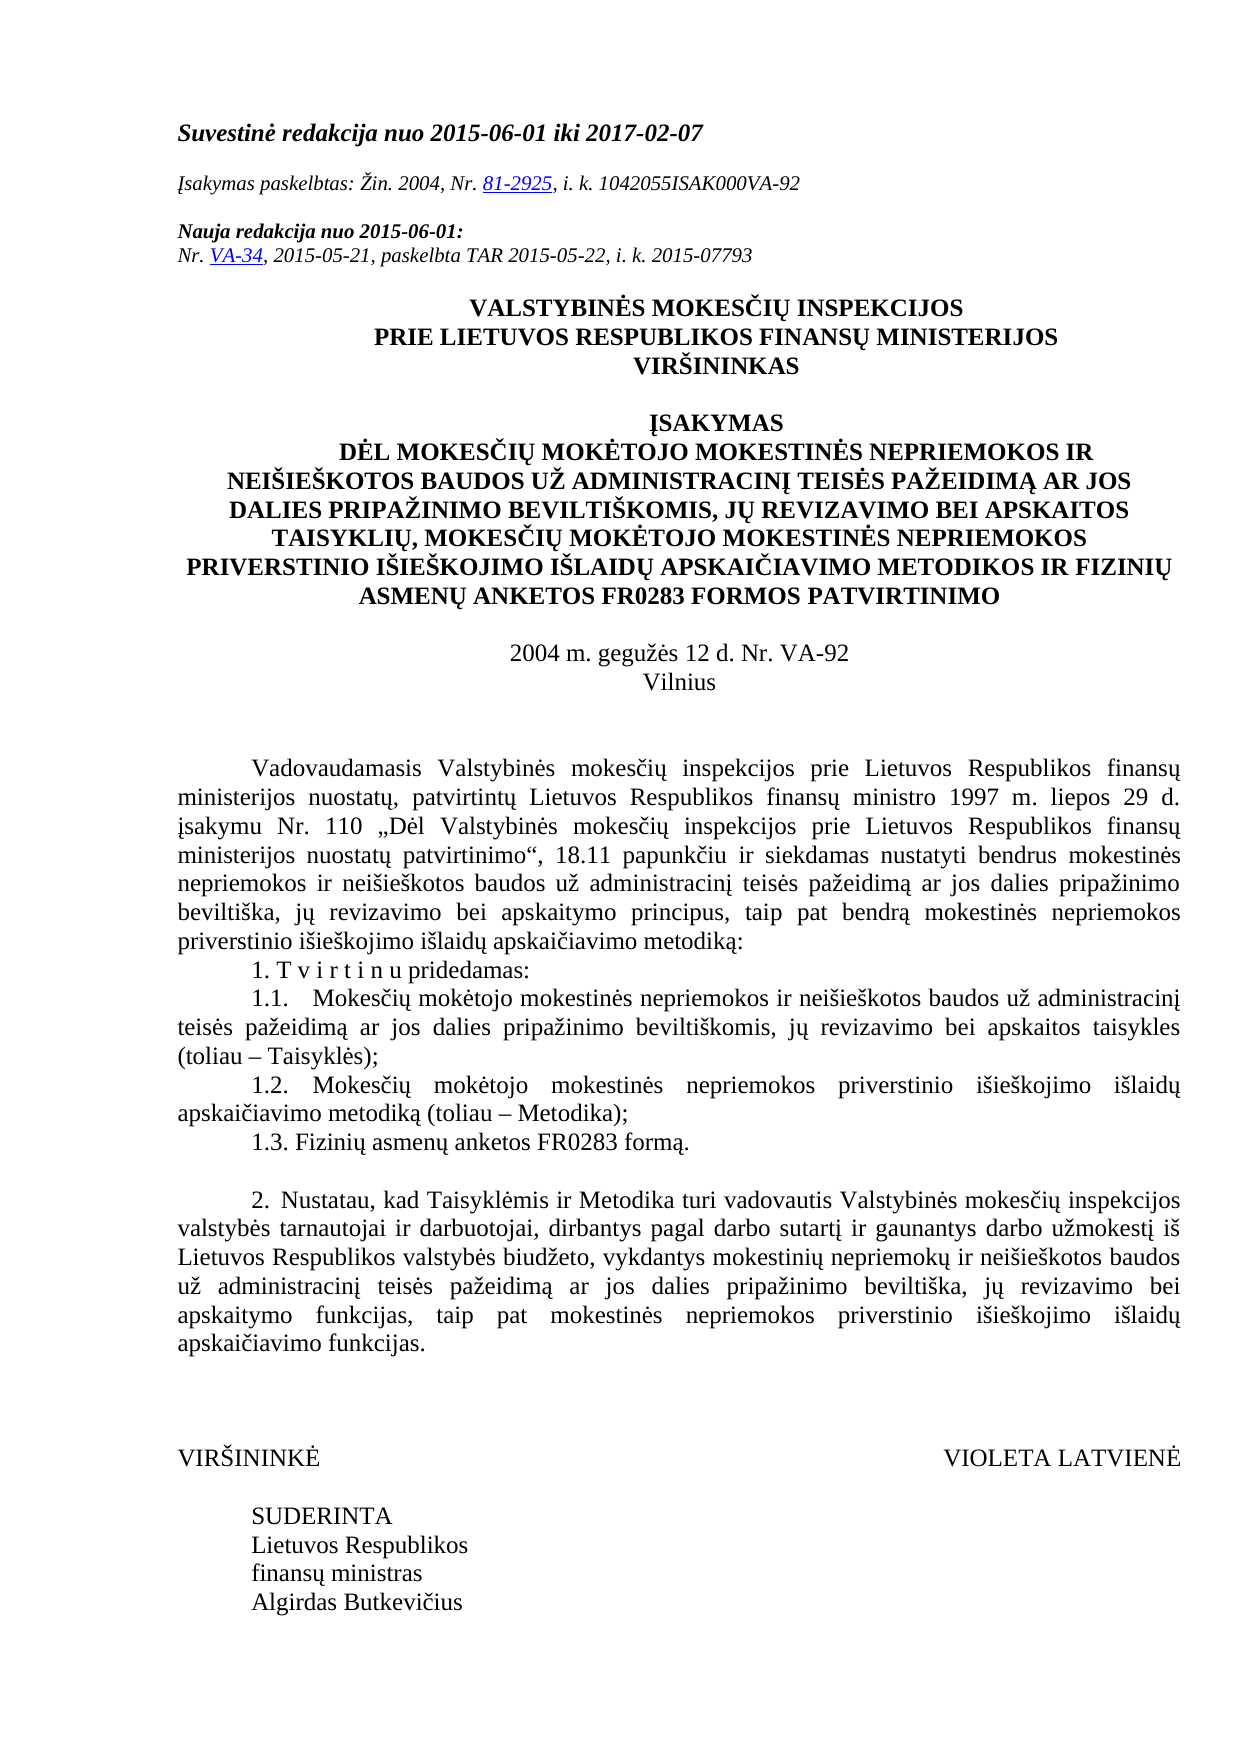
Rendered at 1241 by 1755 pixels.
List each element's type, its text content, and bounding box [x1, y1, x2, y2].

text ĮSAKYMAS [177, 408, 1181, 437]
text VIRŠININKAS [177, 351, 1181, 380]
text 1.2. Mokesčių mokėtojo mokestinės nepriemokos priverstinio išieškojimo išlaidų apskaičiavimo metodiką (toliau – Metodika); [177, 1070, 1181, 1127]
text Dėl Mokesčių mokėtojo mokestinės nepriemokos ir neišieškotos baudos už administracinį teisės pažeidimą ar jos dalies pripažinimo beviltiškomis, jų revizavimo bei apskaitos taisyklių, Mokesčių mokėtojo mokestinės nepriemokos priverstinio išieškojimo išlaidų apskaičiavimo metodikos Ir FIZINIŲ ASMENŲ ANKETOS FR0283 FORMOS patvirtinimo [177, 437, 1181, 610]
text Vilnius [177, 667, 1181, 696]
text Viršininkė Violeta Latvienė [177, 1443, 1181, 1472]
text 1.3. Fizinių asmenų anketos FR0283 formą. [251, 1127, 1181, 1156]
text 2. Nustatau, kad Taisyklėmis ir Metodika turi vadovautis Valstybinės mokesčių inspekcijos valstybės tarnautojai ir darbuotojai, dirbantys pagal darbo sutartį ir gaunantys darbo užmokestį iš Lietuvos Respublikos valstybės biudžeto, vykdantys mokestinių nepriemokų ir neišieškotos baudos už administracinį teisės pažeidimą ar jos dalies pripažinimo beviltiška, jų revizavimo bei apskaitymo funkcijas, taip pat mokestinės nepriemokos priverstinio išieškojimo išlaidų apskaičiavimo funkcijas. [177, 1185, 1181, 1357]
text SUDERINTA [177, 1501, 1181, 1530]
text Vadovaudamasis Valstybinės mokesčių inspekcijos prie Lietuvos Respublikos finansų ministerijos nuostatų, patvirtintų Lietuvos Respublikos finansų ministro 1997 m. liepos 29 d. įsakymu Nr. 110 „Dėl Valstybinės mokesčių inspekcijos prie Lietuvos Respublikos finansų ministerijos nuostatų patvirtinimo“, 18.11 papunkčiu ir siekdamas nustatyti bendrus mokestinės nepriemokos ir neišieškotos baudos už administracinį teisės pažeidimą ar jos dalies pripažinimo beviltiška, jų revizavimo bei apskaitymo principus, taip pat bendrą mokestinės nepriemokos priverstinio išieškojimo išlaidų apskaičiavimo metodiką: [177, 753, 1181, 955]
text Nauja redakcija nuo 2015-06-01: [177, 219, 1181, 243]
text 1. T v i r t i n u pridedamas: [177, 955, 1181, 983]
text Suvestinė redakcija nuo 2015-06-01 iki 2017-02-07 [177, 118, 1181, 147]
text Nr. VA-34, 2015-05-21, paskelbta TAR 2015-05-22, i. k. 2015-07793 [177, 243, 1181, 267]
text PRIE LIETUVOS RESPUBLIKOS FINANSŲ MINISTERIJOS [177, 322, 1181, 351]
text Algirdas Butkevičius [177, 1587, 1181, 1616]
text finansų ministras [177, 1558, 1181, 1587]
text Lietuvos Respublikos [177, 1530, 1181, 1558]
text 1.1. Mokesčių mokėtojo mokestinės nepriemokos ir neišieškotos baudos už administracinį teisės pažeidimą ar jos dalies pripažinimo beviltiškomis, jų revizavimo bei apskaitos taisykles (toliau – Taisyklės); [177, 983, 1181, 1070]
text Įsakymas paskelbtas: Žin. 2004, Nr. 81-2925, i. k. 1042055ISAK000VA-92 [177, 171, 1181, 195]
text 2004 m. gegužės 12 d. Nr. VA-92 [177, 638, 1181, 667]
text VALSTYBINĖS MOKESČIŲ INSPEKCIJOS [177, 293, 1181, 322]
